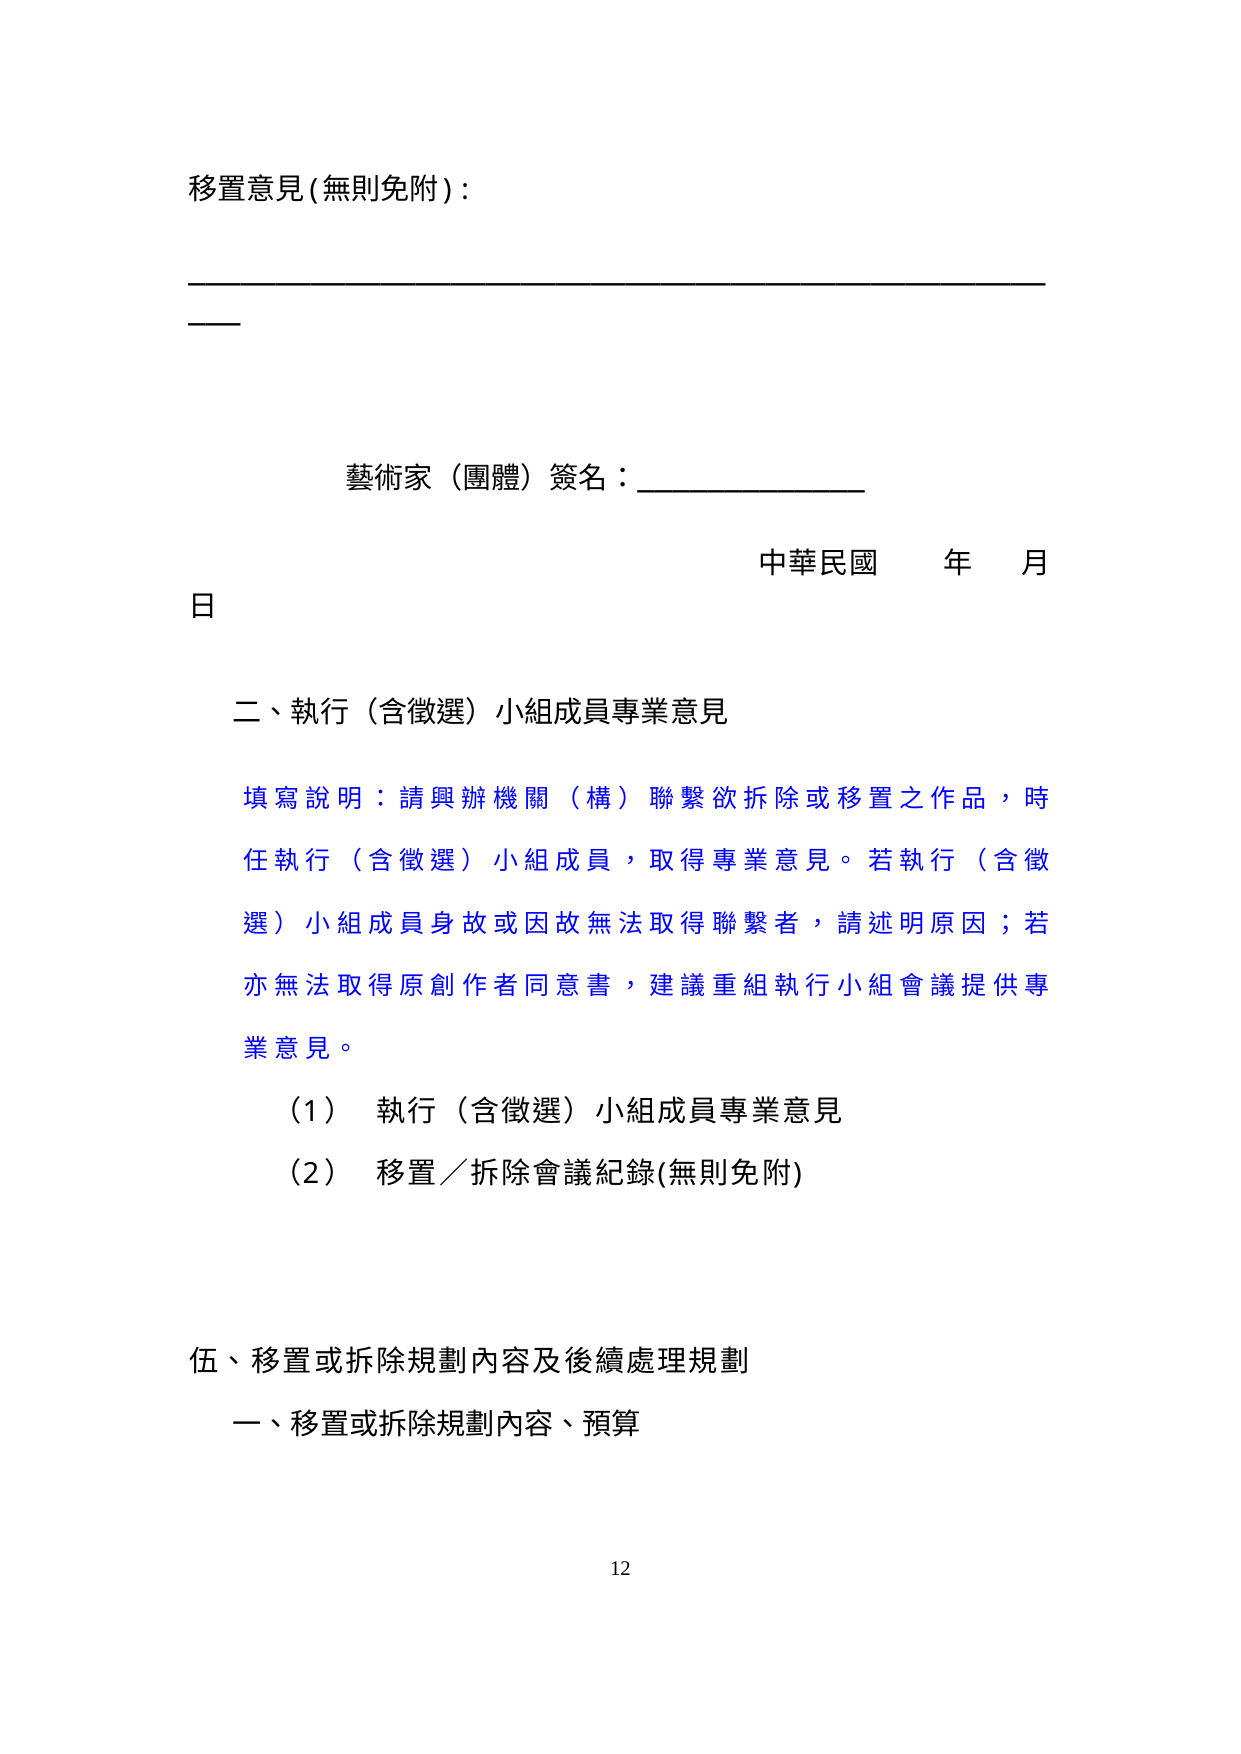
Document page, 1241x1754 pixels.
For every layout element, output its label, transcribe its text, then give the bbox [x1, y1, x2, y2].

text ____________________________________________________ [188, 250, 1052, 330]
text 一、移置或拆除規劃內容、預算 [232, 1404, 1052, 1442]
text 伍、移置或拆除規劃內容及後續處理規劃 [188, 1317, 1052, 1379]
text 藝術家（團體）簽名：_____________ [188, 455, 1052, 497]
list 執行（含徵選）小組成員專業意見 [262, 1067, 1052, 1129]
text 移置意見(無則免附): [188, 165, 1052, 208]
text 二、執行（含徵選）小組成員專業意見 [232, 692, 1052, 729]
text 中華民國 年 月 日 [188, 540, 1052, 624]
list 移置／拆除會議紀錄(無則免附) [262, 1129, 1052, 1192]
text 填寫說明：請興辦機關（構）聯繫欲拆除或移置之作品，時任執行（含徵選）小組成員，取得專業意見。若執行（含徵選）小組成員身故或因故無法取得聯繫者，請述明原因；若亦無法取得原創作者同意書，建議重組執行小組會議提供專業意見。 [236, 754, 1052, 1067]
